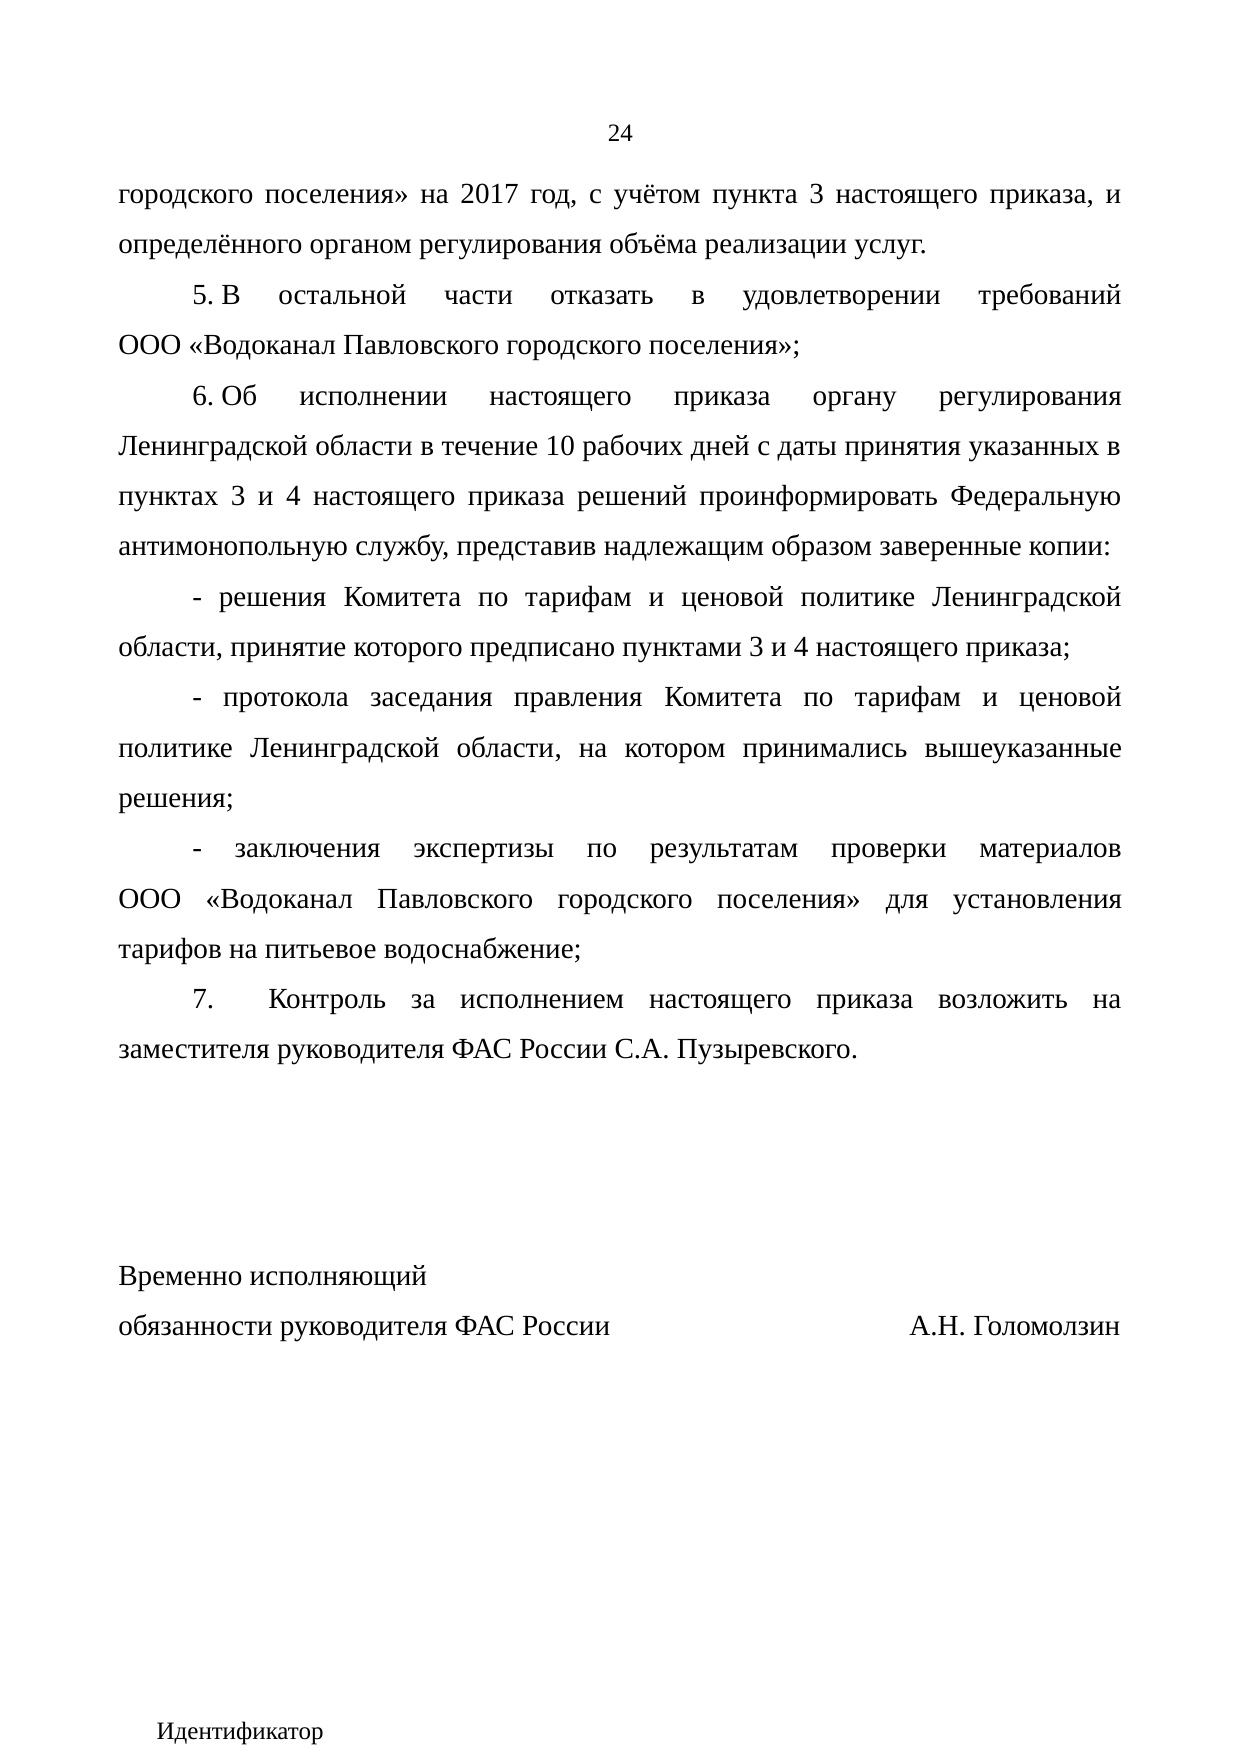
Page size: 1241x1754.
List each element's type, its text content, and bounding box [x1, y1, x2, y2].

text обязанности руководителя ФАС России А.Н. Голомолзин [118, 1308, 1122, 1341]
text 5. В остальной части отказать в удовлетворении требований ООО «Водоканал Павловского городского поселения»; [118, 277, 1122, 361]
list Контроль за исполнением настоящего приказа возложить на заместителя руководителя ФАС России С.А. Пузыревского. [118, 981, 1122, 1065]
text 6. Об исполнении настоящего приказа органу регулирования Ленинградской области в течение 10 рабочих дней с даты принятия указанных в пунктах 3 и 4 настоящего приказа решений проинформировать Федеральную антимонопольную службу, представив надлежащим образом заверенные копии: [118, 378, 1122, 562]
text - решения Комитета по тарифам и ценовой политике Ленинградской области, принятие которого предписано пунктами 3 и 4 настоящего приказа; [118, 579, 1122, 663]
text - протокола заседания правления Комитета по тарифам и ценовой политике Ленинградской области, на котором принимались вышеуказанные решения; [118, 679, 1122, 814]
text Временно исполняющий [118, 1258, 1122, 1291]
text - заключения экспертизы по результатам проверки материалов ООО «Водоканал Павловского городского поселения» для установления тарифов на питьевое водоснабжение; [118, 830, 1122, 964]
text городского поселения» на 2017 год, с учётом пункта 3 настоящего приказа, и определённого органом регулирования объёма реализации услуг. [118, 176, 1122, 260]
